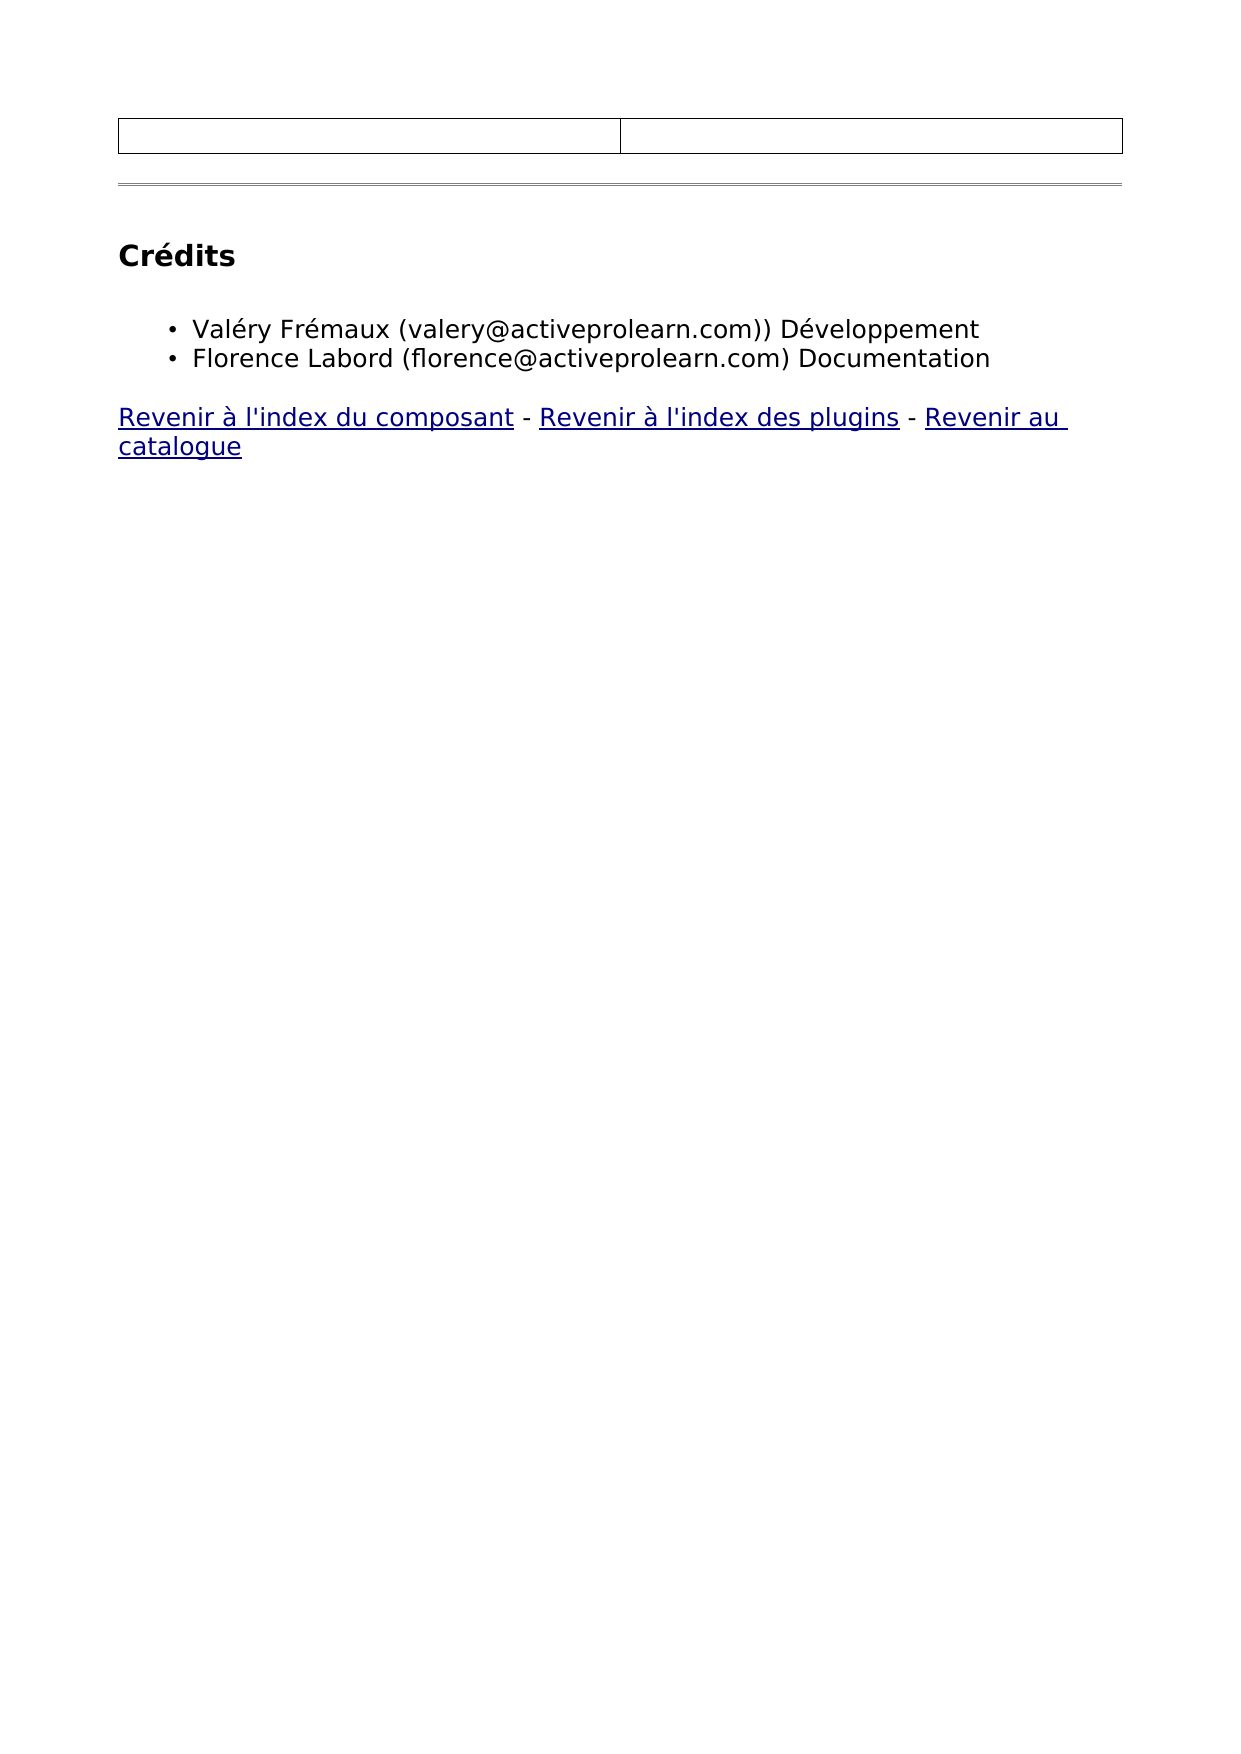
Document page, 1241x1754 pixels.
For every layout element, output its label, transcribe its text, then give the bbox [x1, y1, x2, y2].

list Valéry Frémaux (valery@activeprolearn.com)) Développement [177, 315, 1122, 344]
table_cell [119, 119, 620, 153]
text Revenir à l'index du composant - Revenir à l'index des plugins - Revenir au catalogue [118, 403, 1122, 462]
table_cell [621, 119, 1122, 153]
list Florence Labord (florence@activeprolearn.com) Documentation [177, 344, 1122, 374]
subtitle Crédits [118, 239, 1122, 273]
